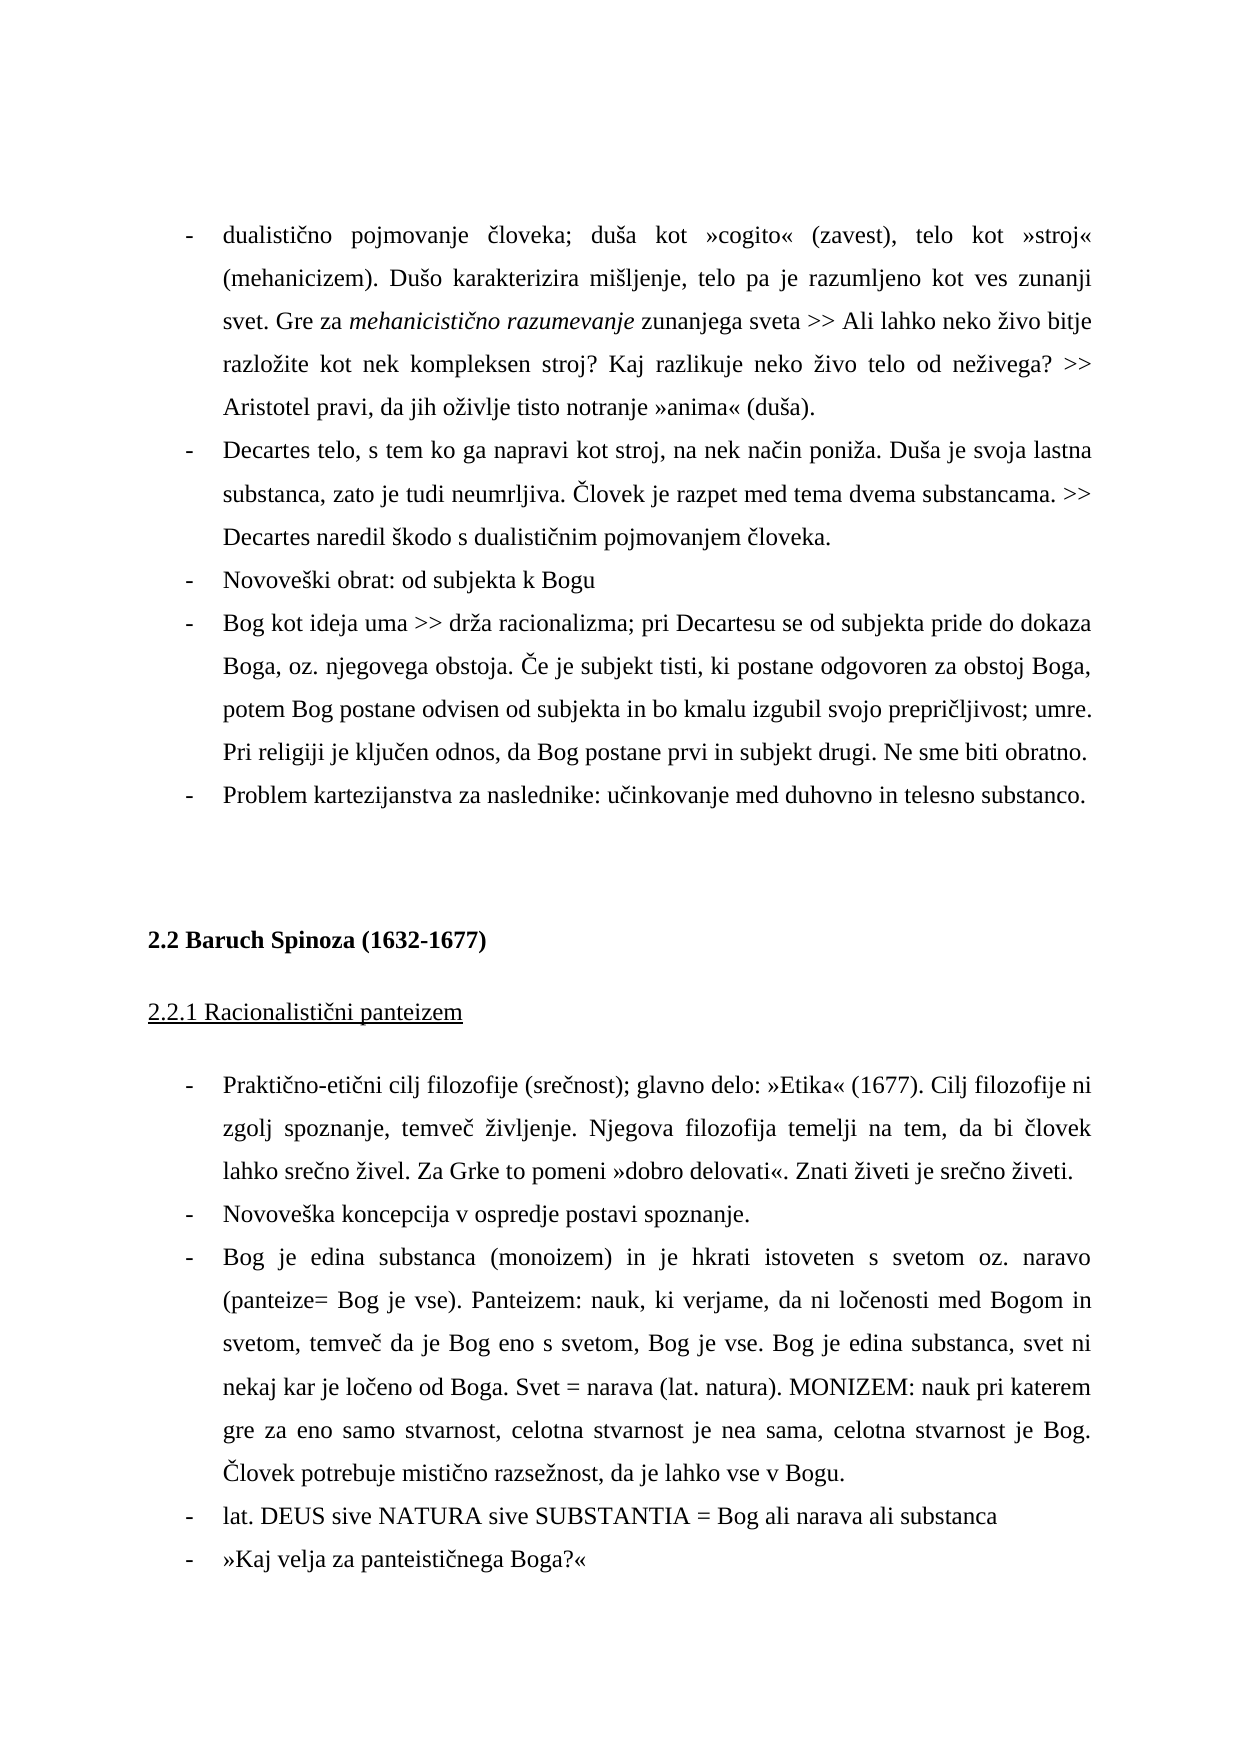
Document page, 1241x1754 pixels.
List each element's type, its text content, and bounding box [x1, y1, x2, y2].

list dualistično pojmovanje človeka; duša kot »cogito« (zavest), telo kot »stroj« (mehanicizem). Dušo karakterizira mišljenje, telo pa je razumljeno kot ves zunanji svet. Gre za mehanicistično razumevanje zunanjega sveta >> Ali lahko neko živo bitje razložite kot nek kompleksen stroj? Kaj razlikuje neko živo telo od neživega? >> Aristotel pravi, da jih oživlje tisto notranje »anima« (duša). [185, 220, 1093, 421]
list »Kaj velja za panteističnega Boga?« [185, 1544, 1093, 1573]
list Baruch Spinoza (1632-1677) [148, 925, 1093, 954]
list Problem kartezijanstva za naslednike: učinkovanje med duhovno in telesno substanco. [185, 781, 1093, 809]
list Decartes telo, s tem ko ga napravi kot stroj, na nek način poniža. Duša je svoja lastna substanca, zato je tudi neumrljiva. Človek je razpet med tema dvema substancama. >> Decartes naredil škodo s dualističnim pojmovanjem človeka. [185, 436, 1093, 551]
list lat. DEUS sive NATURA sive SUBSTANTIA = Bog ali narava ali substanca [185, 1501, 1093, 1530]
list Novoveški obrat: od subjekta k Bogu [185, 565, 1093, 594]
text 2.2.1 Racionalistični panteizem [148, 997, 1093, 1026]
list Praktično-etični cilj filozofije (srečnost); glavno delo: »Etika« (1677). Cilj filozofije ni zgolj spoznanje, temveč življenje. Njegova filozofija temelji na tem, da bi človek lahko srečno živel. Za Grke to pomeni »dobro delovati«. Znati živeti je srečno živeti. [185, 1070, 1093, 1185]
list Bog je edina substanca (monoizem) in je hkrati istoveten s svetom oz. naravo (panteize= Bog je vse). Panteizem: nauk, ki verjame, da ni ločenosti med Bogom in svetom, temveč da je Bog eno s svetom, Bog je vse. Bog je edina substanca, svet ni nekaj kar je ločeno od Boga. Svet = narava (lat. natura). MONIZEM: nauk pri katerem gre za eno samo stvarnost, celotna stvarnost je nea sama, celotna stvarnost je Bog. Človek potrebuje mistično razsežnost, da je lahko vse v Bogu. [185, 1242, 1093, 1487]
list Bog kot ideja uma >> drža racionalizma; pri Decartesu se od subjekta pride do dokaza Boga, oz. njegovega obstoja. Če je subjekt tisti, ki postane odgovoren za obstoj Boga, potem Bog postane odvisen od subjekta in bo kmalu izgubil svojo prepričljivost; umre. Pri religiji je ključen odnos, da Bog postane prvi in subjekt drugi. Ne sme biti obratno. [185, 608, 1093, 766]
list Novoveška koncepcija v ospredje postavi spoznanje. [185, 1199, 1093, 1228]
